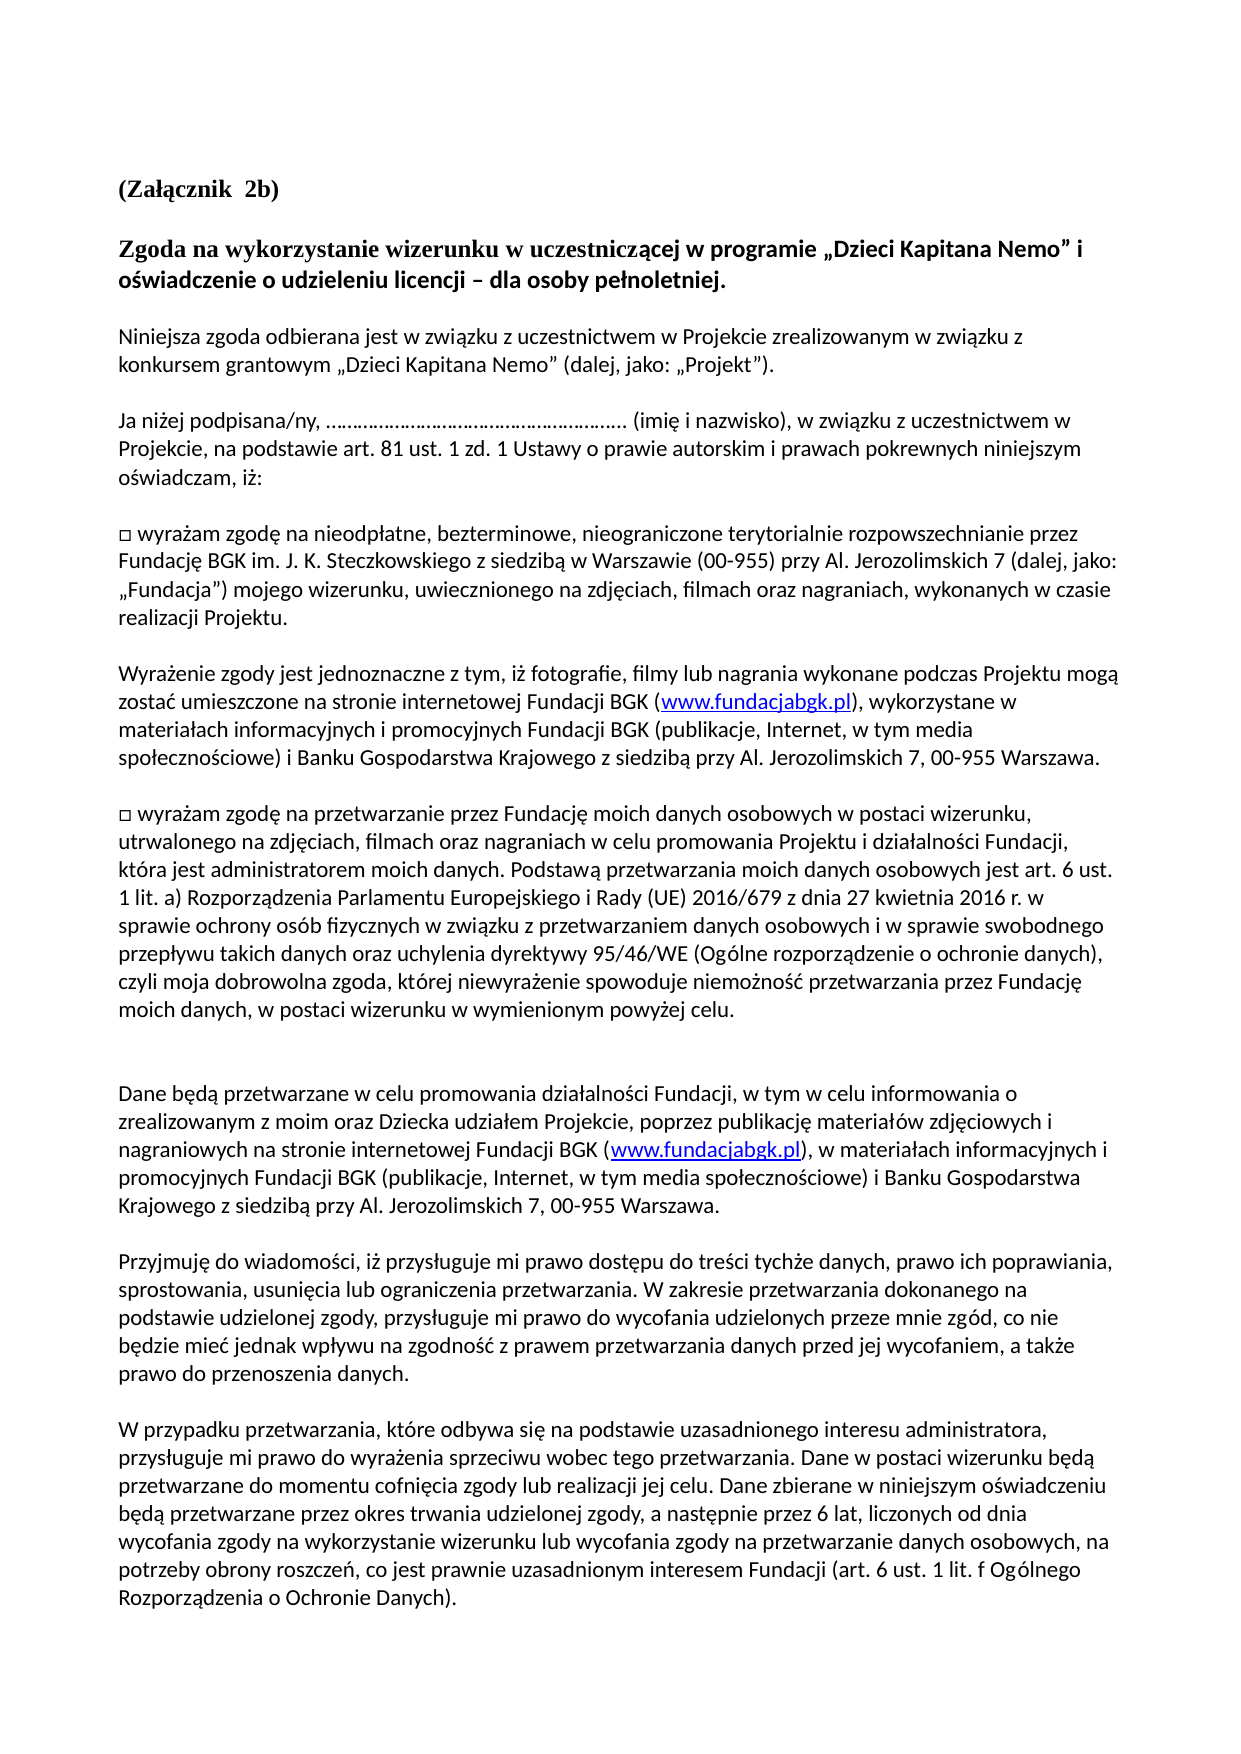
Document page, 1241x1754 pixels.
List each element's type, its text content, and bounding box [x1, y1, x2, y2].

text Dane będą przetwarzane w celu promowania działalności Fundacji, w tym w celu informowania o zrealizowanym z moim oraz Dziecka udziałem Projekcie, poprzez publikację materiałów zdjęciowych i nagraniowych na stronie internetowej Fundacji BGK (www.fundacjabgk.pl), w materiałach informacyjnych i promocyjnych Fundacji BGK (publikacje, Internet, w tym media społecznościowe) i Banku Gospodarstwa Krajowego z siedzibą przy Al. Jerozolimskich 7, 00-955 Warszawa. [118, 1079, 1122, 1219]
text □ wyrażam zgodę na przetwarzanie przez Fundację moich danych osobowych w postaci wizerunku, utrwalonego na zdjęciach, filmach oraz nagraniach w celu promowania Projektu i działalności Fundacji, która jest administratorem moich danych. Podstawą przetwarzania moich danych osobowych jest art. 6 ust. 1 lit. a) Rozporządzenia Parlamentu Europejskiego i Rady (UE) 2016/679 z dnia 27 kwietnia 2016 r. w sprawie ochrony osób fizycznych w związku z przetwarzaniem danych osobowych i w sprawie swobodnego przepływu takich danych oraz uchylenia dyrektywy 95/46/WE (Ogólne rozporządzenie o ochronie danych), czyli moja dobrowolna zgoda, której niewyrażenie spowoduje niemożność przetwarzania przez Fundację moich danych, w postaci wizerunku w wymienionym powyżej celu. [118, 799, 1122, 1023]
text Zgoda na wykorzystanie wizerunku w uczestniczącej w programie „Dzieci Kapitana Nemo” i oświadczenie o udzieleniu licencji – dla osoby pełnoletniej. [118, 233, 1122, 294]
text □ wyrażam zgodę na nieodpłatne, bezterminowe, nieograniczone terytorialnie rozpowszechnianie przez Fundację BGK im. J. K. Steczkowskiego z siedzibą w Warszawie (00-955) przy Al. Jerozolimskich 7 (dalej, jako: „Fundacja”) mojego wizerunku, uwiecznionego na zdjęciach, filmach oraz nagraniach, wykonanych w czasie realizacji Projektu. [118, 519, 1122, 631]
text Niniejsza zgoda odbierana jest w związku z uczestnictwem w Projekcie zrealizowanym w związku z konkursem grantowym „Dzieci Kapitana Nemo” (dalej, jako: „Projekt”). [118, 322, 1122, 378]
text Wyrażenie zgody jest jednoznaczne z tym, iż fotografie, filmy lub nagrania wykonane podczas Projektu mogą zostać umieszczone na stronie internetowej Fundacji BGK (www.fundacjabgk.pl), wykorzystane w materiałach informacyjnych i promocyjnych Fundacji BGK (publikacje, Internet, w tym media społecznościowe) i Banku Gospodarstwa Krajowego z siedzibą przy Al. Jerozolimskich 7, 00-955 Warszawa. [118, 659, 1122, 771]
text Ja niżej podpisana/ny, ………………………………………………... (imię i nazwisko), w związku z uczestnictwem w Projekcie, na podstawie art. 81 ust. 1 zd. 1 Ustawy o prawie autorskim i prawach pokrewnych niniejszym oświadczam, iż: [118, 407, 1122, 491]
text Przyjmuję do wiadomości, iż przysługuje mi prawo dostępu do treści tychże danych, prawo ich poprawiania, sprostowania, usunięcia lub ograniczenia przetwarzania. W zakresie przetwarzania dokonanego na podstawie udzielonej zgody, przysługuje mi prawo do wycofania udzielonych przeze mnie zgód, co nie będzie mieć jednak wpływu na zgodność z prawem przetwarzania danych przed jej wycofaniem, a także prawo do przenoszenia danych. [118, 1247, 1122, 1387]
text (Załącznik 2b) [118, 174, 1122, 203]
text W przypadku przetwarzania, które odbywa się na podstawie uzasadnionego interesu administratora, przysługuje mi prawo do wyrażenia sprzeciwu wobec tego przetwarzania. Dane w postaci wizerunku będą przetwarzane do momentu cofnięcia zgody lub realizacji jej celu. Dane zbierane w niniejszym oświadczeniu będą przetwarzane przez okres trwania udzielonej zgody, a następnie przez 6 lat, liczonych od dnia wycofania zgody na wykorzystanie wizerunku lub wycofania zgody na przetwarzanie danych osobowych, na potrzeby obrony roszczeń, co jest prawnie uzasadnionym interesem Fundacji (art. 6 ust. 1 lit. f Ogólnego Rozporządzenia o Ochronie Danych). [118, 1415, 1122, 1611]
